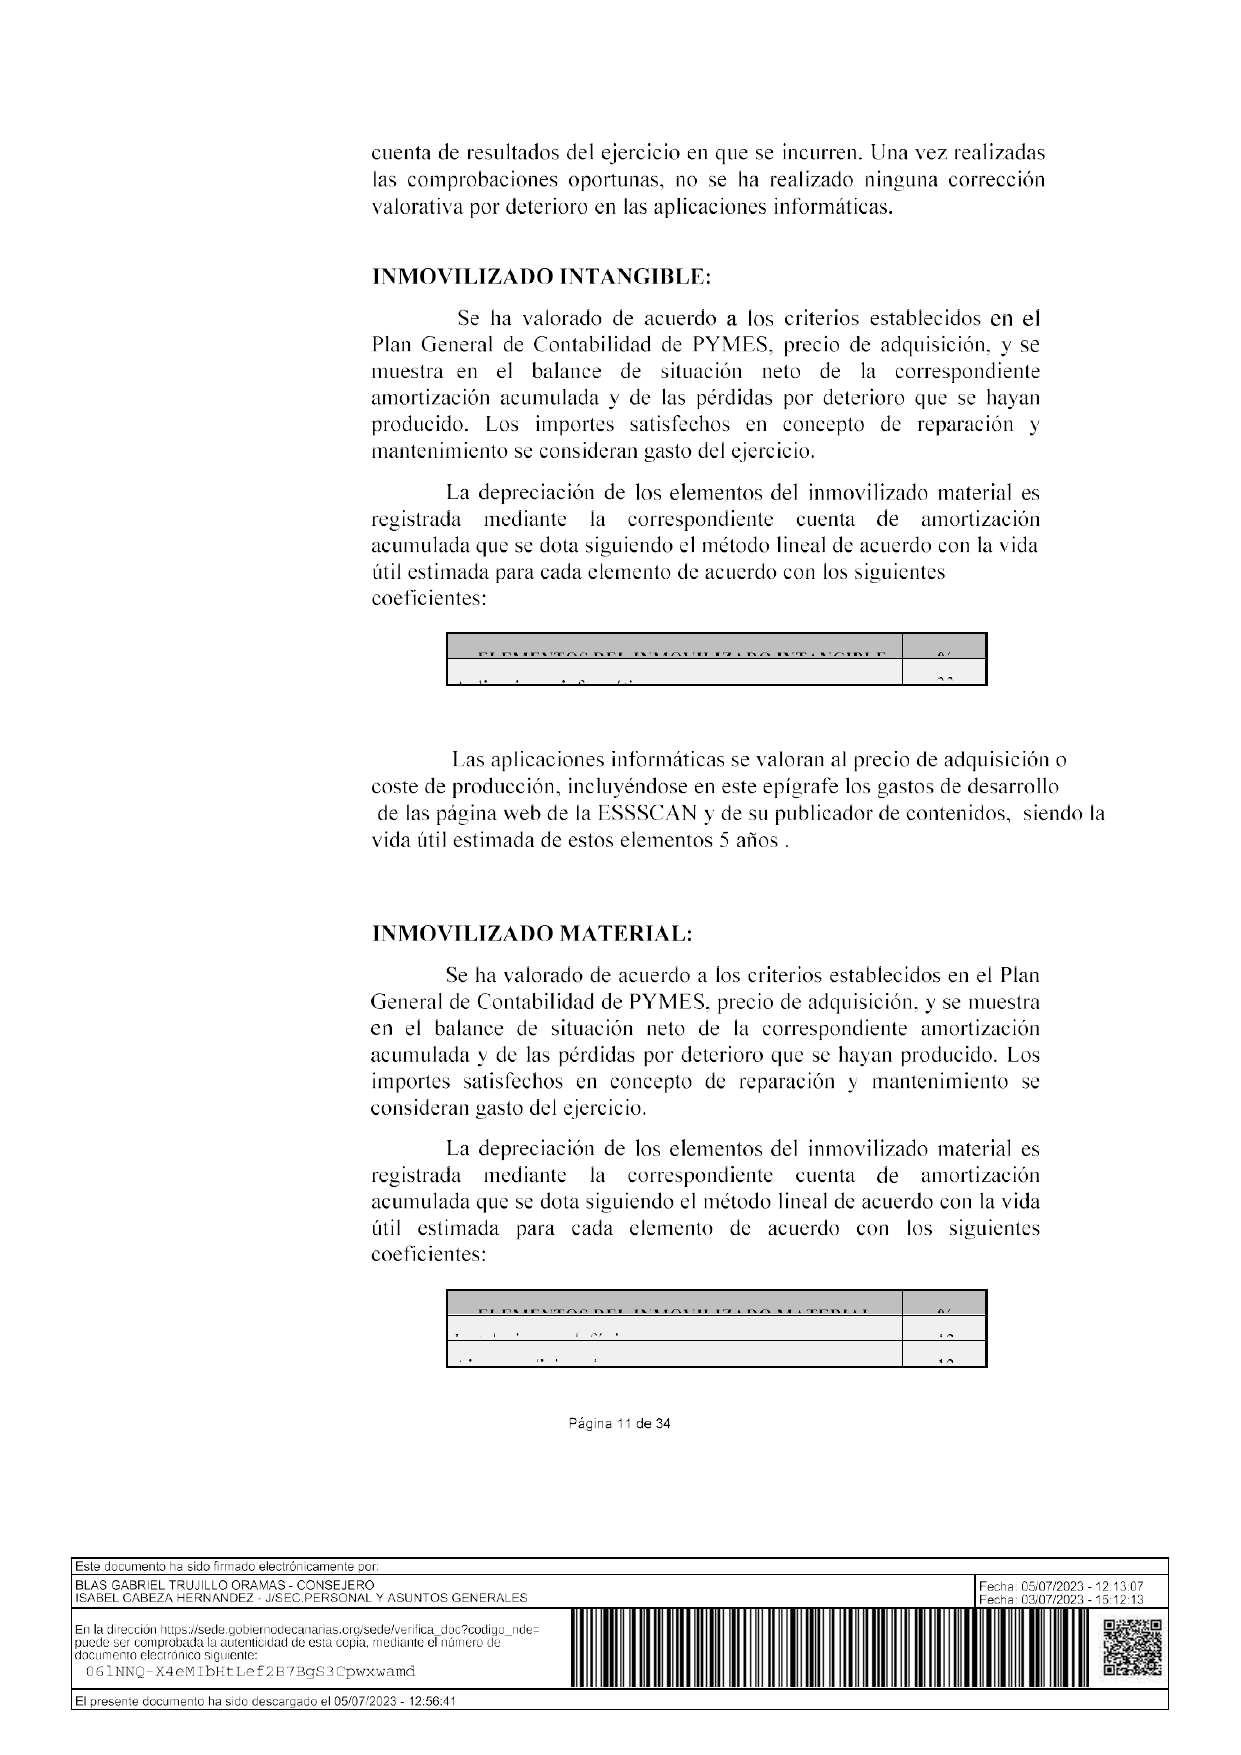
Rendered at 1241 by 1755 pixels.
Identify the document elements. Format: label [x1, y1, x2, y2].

table_cell [448, 659, 902, 684]
table_header [903, 1291, 985, 1314]
table_cell [903, 659, 985, 684]
table_header [903, 634, 985, 658]
table_cell [448, 1316, 902, 1340]
table_cell [903, 1316, 985, 1340]
table_header [448, 1291, 902, 1314]
table_cell [448, 1341, 902, 1366]
table_header [448, 634, 902, 658]
table_cell [903, 1341, 985, 1366]
